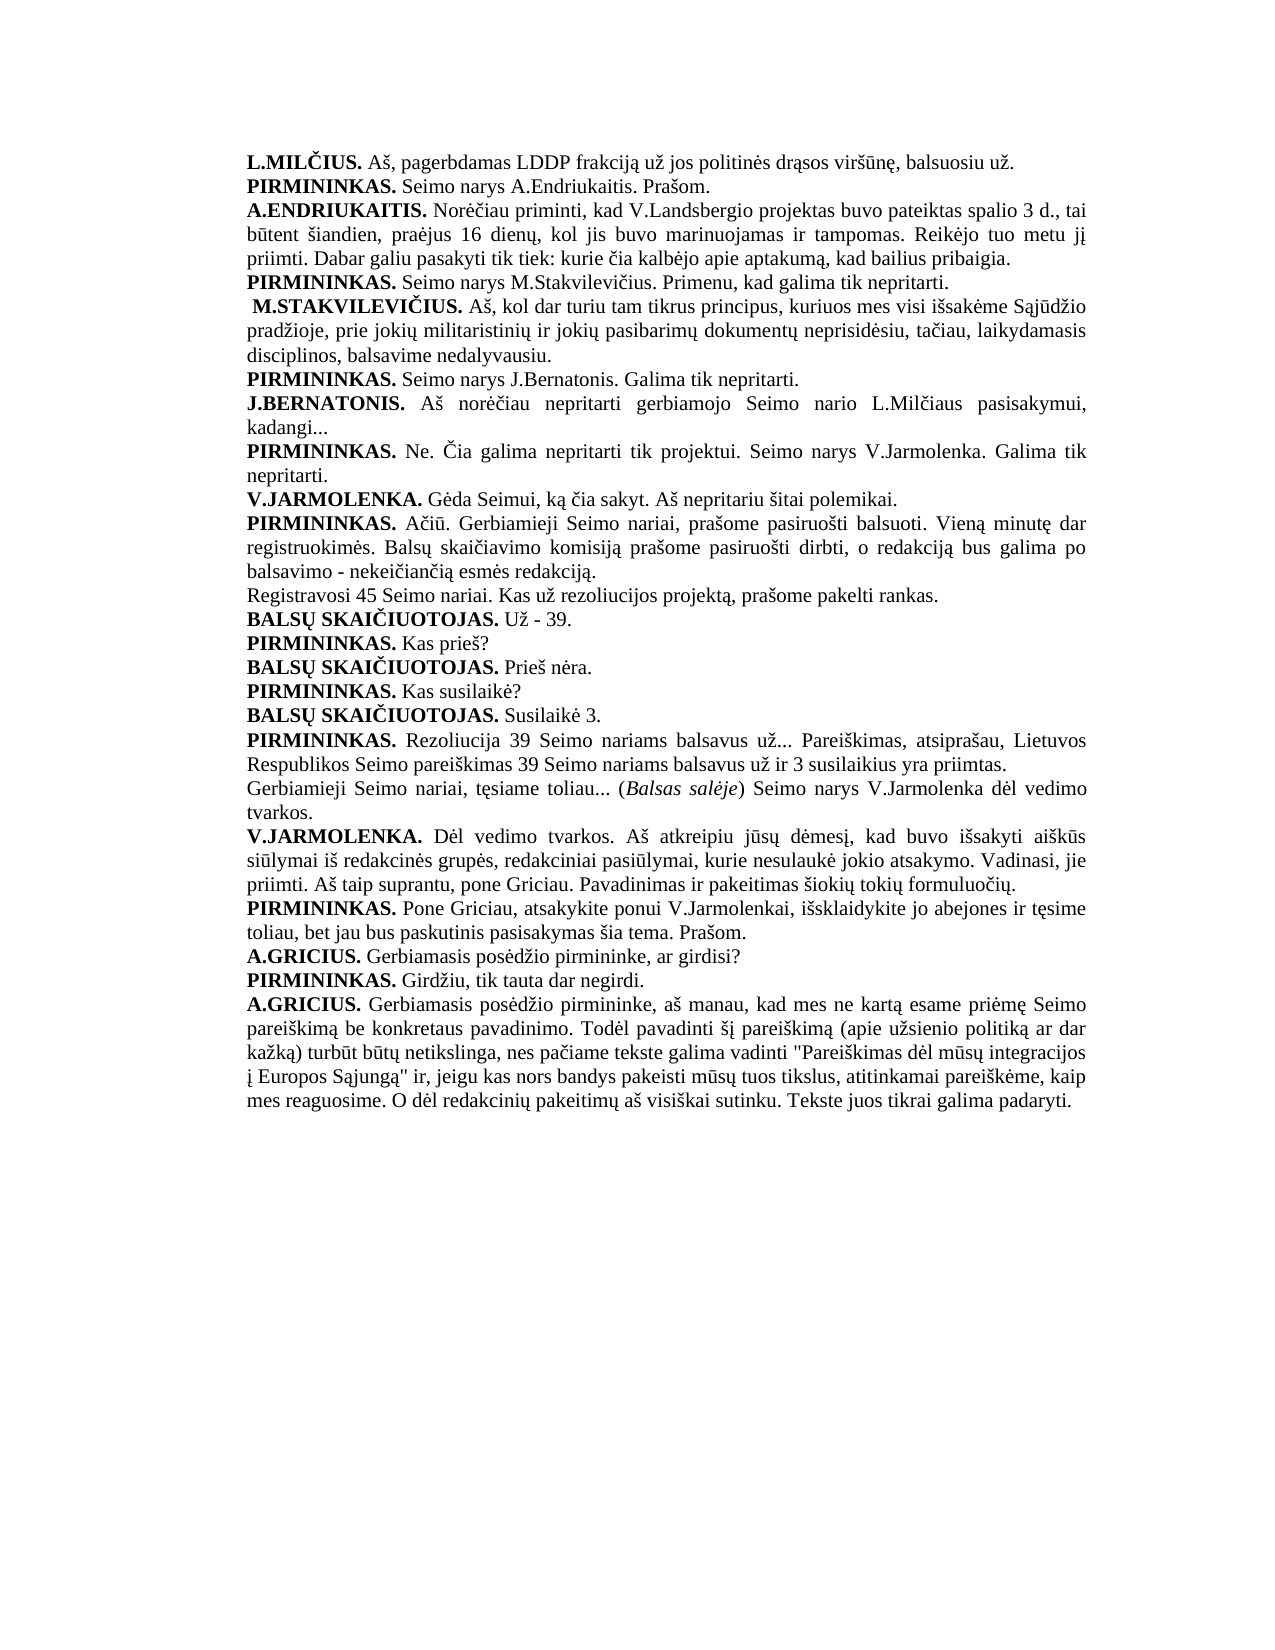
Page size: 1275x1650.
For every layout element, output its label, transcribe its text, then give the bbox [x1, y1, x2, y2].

text BALSŲ SKAIČIUOTOJAS. Už - 39. [247, 607, 1087, 631]
text PIRMININKAS. Seimo narys M.Stakvilevičius. Primenu, kad galima tik nepritarti. [247, 270, 1087, 294]
text PIRMININKAS. Kas susilaikė? [247, 679, 1087, 703]
text J.BERNATONIS. Aš norėčiau nepritarti gerbiamojo Seimo nario L.Milčiaus pasisakymui, kadangi... [247, 391, 1087, 439]
text BALSŲ SKAIČIUOTOJAS. Prieš nėra. [247, 655, 1087, 679]
text PIRMININKAS. Girdžiu, tik tauta dar negirdi. [247, 968, 1087, 992]
text V.JARMOLENKA. Dėl vedimo tvarkos. Aš atkreipiu jūsų dėmesį, kad buvo išsakyti aiškūs siūlymai iš redakcinės grupės, redakciniai pasiūlymai, kurie nesulaukė jokio atsakymo. Vadinasi, jie priimti. Aš taip suprantu, pone Griciau. Pavadinimas ir pakeitimas šiokių tokių formuluočių. [247, 824, 1087, 896]
text A.GRICIUS. Gerbiamasis posėdžio pirmininke, aš manau, kad mes ne kartą esame priėmę Seimo pareiškimą be konkretaus pavadinimo. Todėl pavadinti šį pareiškimą (apie užsienio politiką ar dar kažką) turbūt būtų netikslinga, nes pačiame tekste galima vadinti "Pareiškimas dėl mūsų integracijos į Europos Sąjungą" ir, jeigu kas nors bandys pakeisti mūsų tuos tikslus, atitinkamai pareiškėme, kaip mes reaguosime. O dėl redakcinių pakeitimų aš visiškai sutinku. Tekste juos tikrai galima padaryti. [247, 992, 1087, 1112]
text V.JARMOLENKA. Gėda Seimui, ką čia sakyt. Aš nepritariu šitai polemikai. [247, 487, 1087, 511]
text PIRMININKAS. Rezoliucija 39 Seimo nariams balsavus už... Pareiškimas, atsiprašau, Lietuvos Respublikos Seimo pareiškimas 39 Seimo nariams balsavus už ir 3 susilaikius yra priimtas. [247, 727, 1087, 776]
text M.STAKVILEVIČIUS. Aš, kol dar turiu tam tikrus principus, kuriuos mes visi išsakėme Sąjūdžio pradžioje, prie jokių militaristinių ir jokių pasibarimų dokumentų neprisidėsiu, tačiau, laikydamasis disciplinos, balsavime nedalyvausiu. [247, 294, 1087, 367]
text Gerbiamieji Seimo nariai, tęsiame toliau... (Balsas salėje) Seimo narys V.Jarmolenka dėl vedimo tvarkos. [247, 776, 1087, 824]
text Registravosi 45 Seimo nariai. Kas už rezoliucijos projektą, prašome pakelti rankas. [247, 583, 1087, 607]
text PIRMININKAS. Seimo narys J.Bernatonis. Galima tik nepritarti. [247, 367, 1087, 391]
text PIRMININKAS. Seimo narys A.Endriukaitis. Prašom. [247, 174, 1087, 198]
text PIRMININKAS. Pone Griciau, atsakykite ponui V.Jarmolenkai, išsklaidykite jo abejones ir tęsime toliau, bet jau bus paskutinis pasisakymas šia tema. Prašom. [247, 896, 1087, 944]
text PIRMININKAS. Ne. Čia galima nepritarti tik projektui. Seimo narys V.Jarmolenka. Galima tik nepritarti. [247, 439, 1087, 487]
text A.GRICIUS. Gerbiamasis posėdžio pirmininke, ar girdisi? [247, 944, 1087, 968]
text PIRMININKAS. Kas prieš? [247, 631, 1087, 655]
text L.MILČIUS. Aš, pagerbdamas LDDP frakciją už jos politinės drąsos viršūnę, balsuosiu už. [247, 150, 1087, 174]
text A.ENDRIUKAITIS. Norėčiau priminti, kad V.Landsbergio projektas buvo pateiktas spalio 3 d., tai būtent šiandien, praėjus 16 dienų, kol jis buvo marinuojamas ir tampomas. Reikėjo tuo metu jį priimti. Dabar galiu pasakyti tik tiek: kurie čia kalbėjo apie aptakumą, kad bailius pribaigia. [247, 198, 1087, 270]
text PIRMININKAS. Ačiū. Gerbiamieji Seimo nariai, prašome pasiruošti balsuoti. Vieną minutę dar registruokimės. Balsų skaičiavimo komisiją prašome pasiruošti dirbti, o redakciją bus galima po balsavimo - nekeičiančią esmės redakciją. [247, 511, 1087, 583]
text BALSŲ SKAIČIUOTOJAS. Susilaikė 3. [247, 703, 1087, 727]
